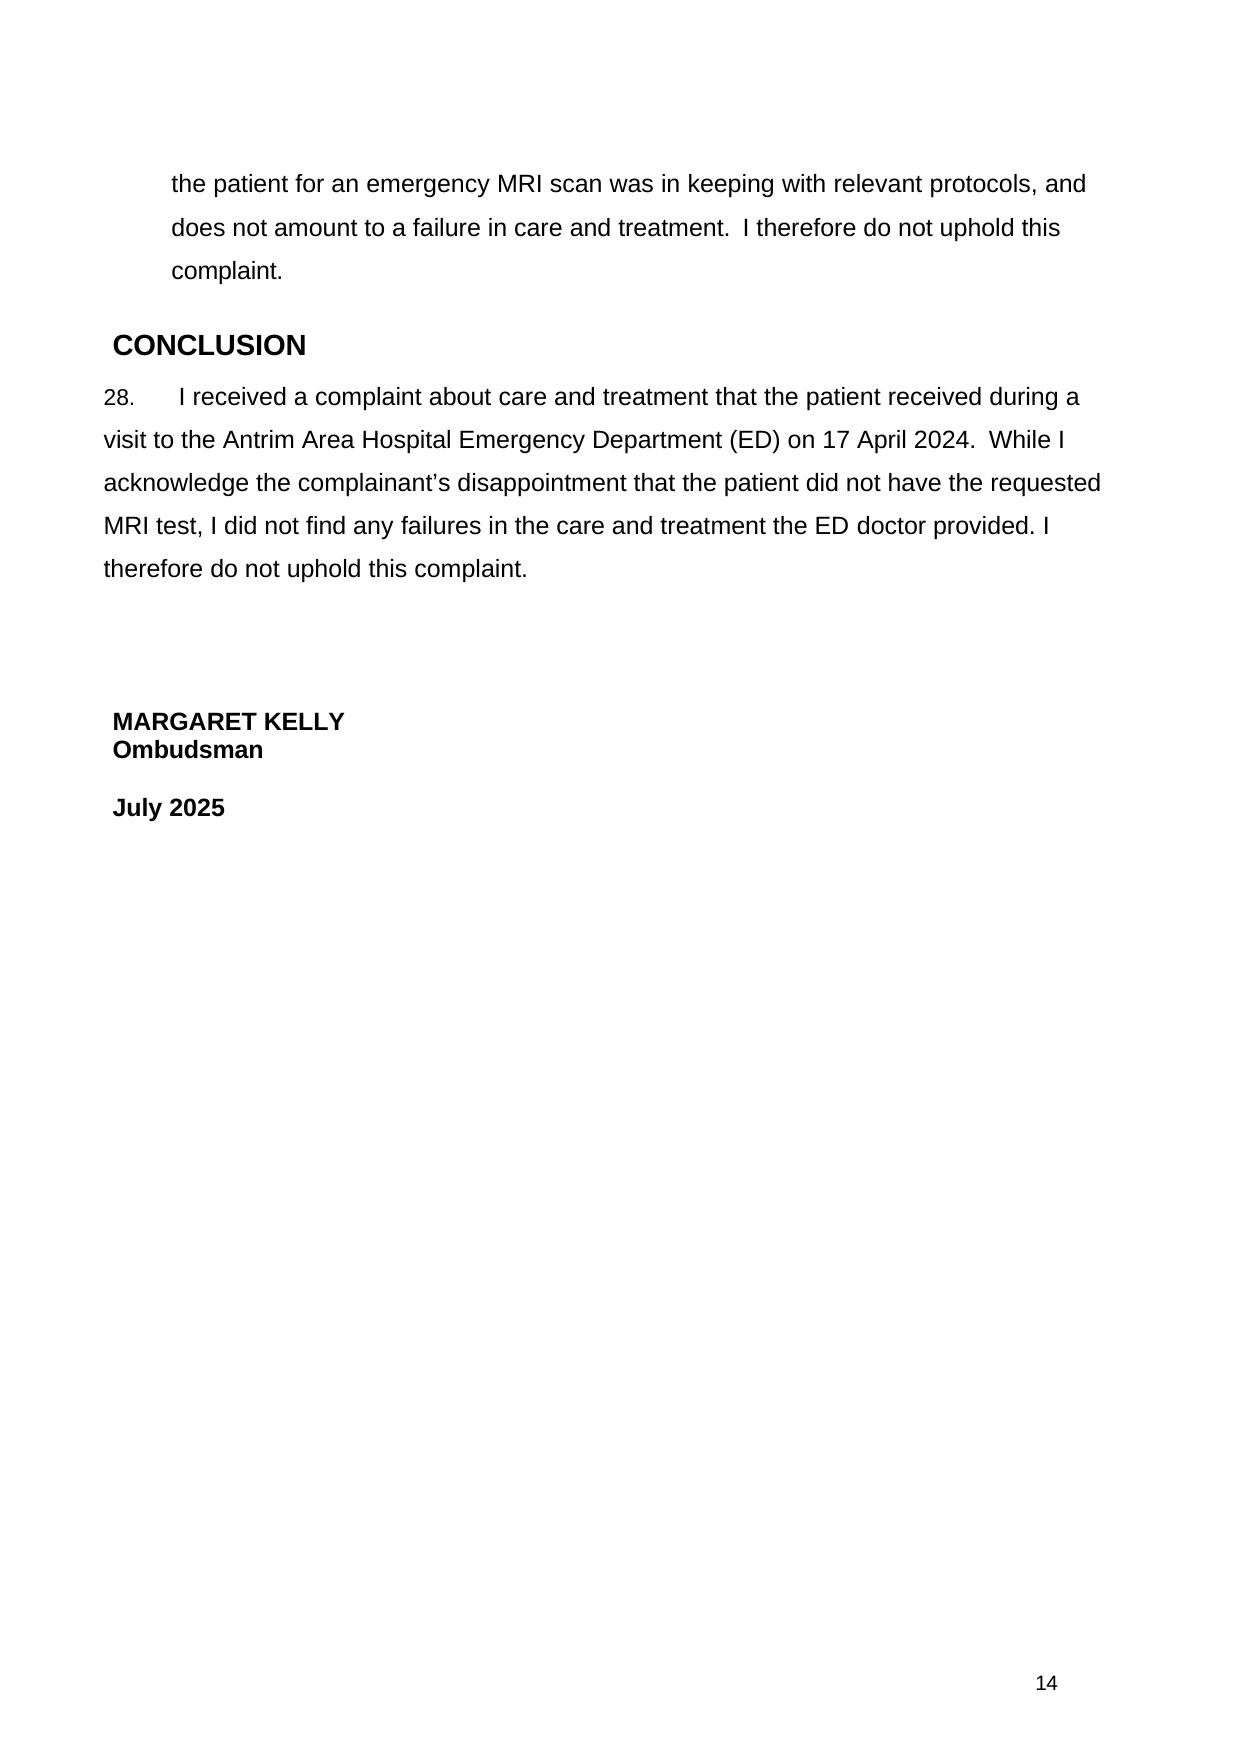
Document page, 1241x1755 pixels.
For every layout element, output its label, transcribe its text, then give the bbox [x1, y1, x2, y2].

subtitle Ombudsman [112, 736, 289, 764]
subtitle July 2025 [112, 793, 289, 822]
subtitle CONCLUSION [112, 328, 1211, 361]
subtitle MARGARET KELLY [112, 707, 1211, 735]
text the patient for an emergency MRI scan was in keeping with relevant protocols, and does not amount to a failure in care and treatment. I therefore do not uphold this complaint. [171, 169, 1121, 284]
list I received a complaint about care and treatment that the patient received during a visit to the Antrim Area Hospital Emergency Department (ED) on 17 April 2024. While I acknowledge the complainant’s disappointment that the patient did not have the requested MRI test, I did not find any failures in the care and treatment the ED doctor provided. I therefore do not uphold this complaint. [103, 382, 1120, 583]
